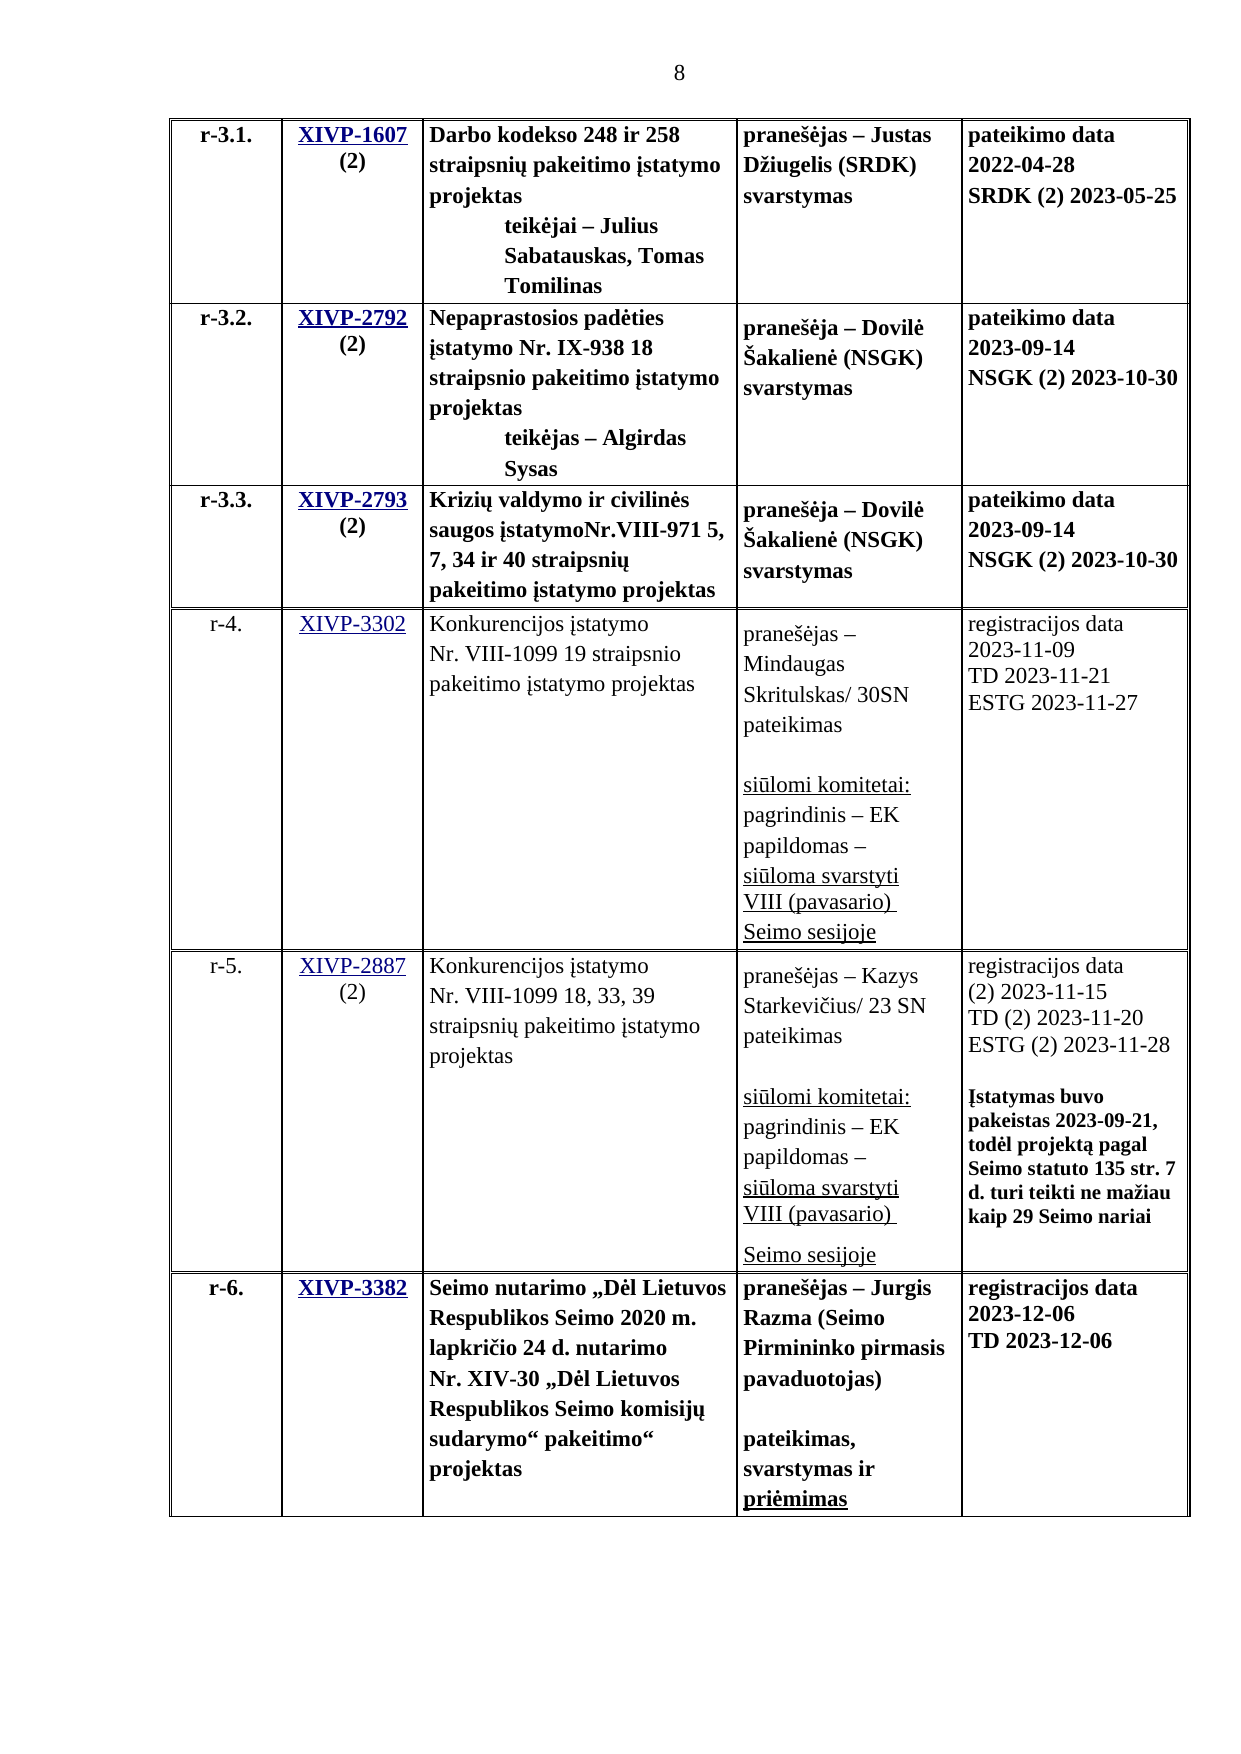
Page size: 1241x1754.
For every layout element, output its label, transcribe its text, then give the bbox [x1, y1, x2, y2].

table_cell Nepaprastosios padėties įstatymo Nr. IX-938 18 straipsnio pakeitimo įstatymo projektas teikėjas – Algirdas Sysas [424, 304, 736, 485]
table_cell r-3.3. [172, 486, 281, 607]
table_cell Krizių valdymo ir civilinės saugos įstatymoNr.VIII-971 5, 7, 34 ir 40 straipsnių pakeitimo įstatymo projektas [424, 486, 736, 607]
table_cell [1191, 1271, 1240, 1516]
table_cell [1191, 485, 1240, 607]
table_cell [1191, 118, 1240, 302]
table_cell [1191, 607, 1240, 949]
table_cell r-4. [172, 610, 281, 949]
table_cell registracijos data (2) 2023-11-15 TD (2) 2023-11-20 ESTG (2) 2023-11-28 Įstatymas buvo pakeistas 2023-09-21, todėl projektą pagal Seimo statuto 135 str. 7 d. turi teikti ne mažiau kaip 29 Seimo nariai [963, 952, 1187, 1271]
table_cell r-3.2. [172, 304, 281, 485]
table_cell XIVP-3382 [283, 1274, 422, 1516]
table_cell pranešėja – Dovilė Šakalienė (NSGK) svarstymas [738, 304, 961, 485]
table_cell XIVP-3302 [283, 610, 422, 949]
table_cell Darbo kodekso 248 ir 258 straipsnių pakeitimo įstatymo projektas teikėjai – Julius Sabatauskas, Tomas Tomilinas [424, 121, 736, 302]
table_cell r-3.1. [172, 121, 281, 302]
table_cell XIVP-2793 (2) [283, 486, 422, 607]
table_cell [1191, 303, 1240, 485]
table_cell [1191, 949, 1240, 1271]
table_cell pateikimo data 2022-04-28 SRDK (2) 2023-05-25 [963, 121, 1187, 302]
table_cell pranešėjas – Kazys Starkevičius/ 23 SN pateikimas siūlomi komitetai: pagrindinis – EK papildomas – siūloma svarstyti VIII (pavasario) Seimo sesijoje [738, 952, 961, 1271]
table_cell pateikimo data 2023-09-14 NSGK (2) 2023-10-30 [963, 304, 1187, 485]
table_cell XIVP-1607 (2) [283, 121, 422, 302]
table_cell XIVP-2887 (2) [283, 952, 422, 1271]
table_cell registracijos data 2023-11-09 TD 2023-11-21 ESTG 2023-11-27 [963, 610, 1187, 949]
table_cell pranešėjas – Mindaugas Skritulskas/ 30SN pateikimas siūlomi komitetai: pagrindinis – EK papildomas – siūloma svarstyti VIII (pavasario) Seimo sesijoje [738, 610, 961, 949]
table_cell r-5. [172, 952, 281, 1271]
table_cell Konkurencijos įstatymo Nr. VIII-1099 19 straipsnio pakeitimo įstatymo projektas [424, 610, 736, 949]
table_cell Seimo nutarimo „Dėl Lietuvos Respublikos Seimo 2020 m. lapkričio 24 d. nutarimo Nr. XIV-30 „Dėl Lietuvos Respublikos Seimo komisijų sudarymo“ pakeitimo“ projektas [424, 1274, 736, 1516]
table_cell pateikimo data 2023-09-14 NSGK (2) 2023-10-30 [963, 486, 1187, 607]
table_cell pranešėjas – Jurgis Razma (Seimo Pirmininko pirmasis pavaduotojas) pateikimas, svarstymas ir priėmimas [738, 1274, 961, 1516]
table_cell pranešėja – Dovilė Šakalienė (NSGK) svarstymas [738, 486, 961, 607]
table_cell registracijos data 2023-12-06 TD 2023-12-06 [963, 1274, 1187, 1516]
table_cell pranešėjas – Justas Džiugelis (SRDK) svarstymas [738, 121, 961, 302]
table_cell Konkurencijos įstatymo Nr. VIII-1099 18, 33, 39 straipsnių pakeitimo įstatymo projektas [424, 952, 736, 1271]
table_cell r-6. [172, 1274, 281, 1516]
table_cell XIVP-2792 (2) [283, 304, 422, 485]
